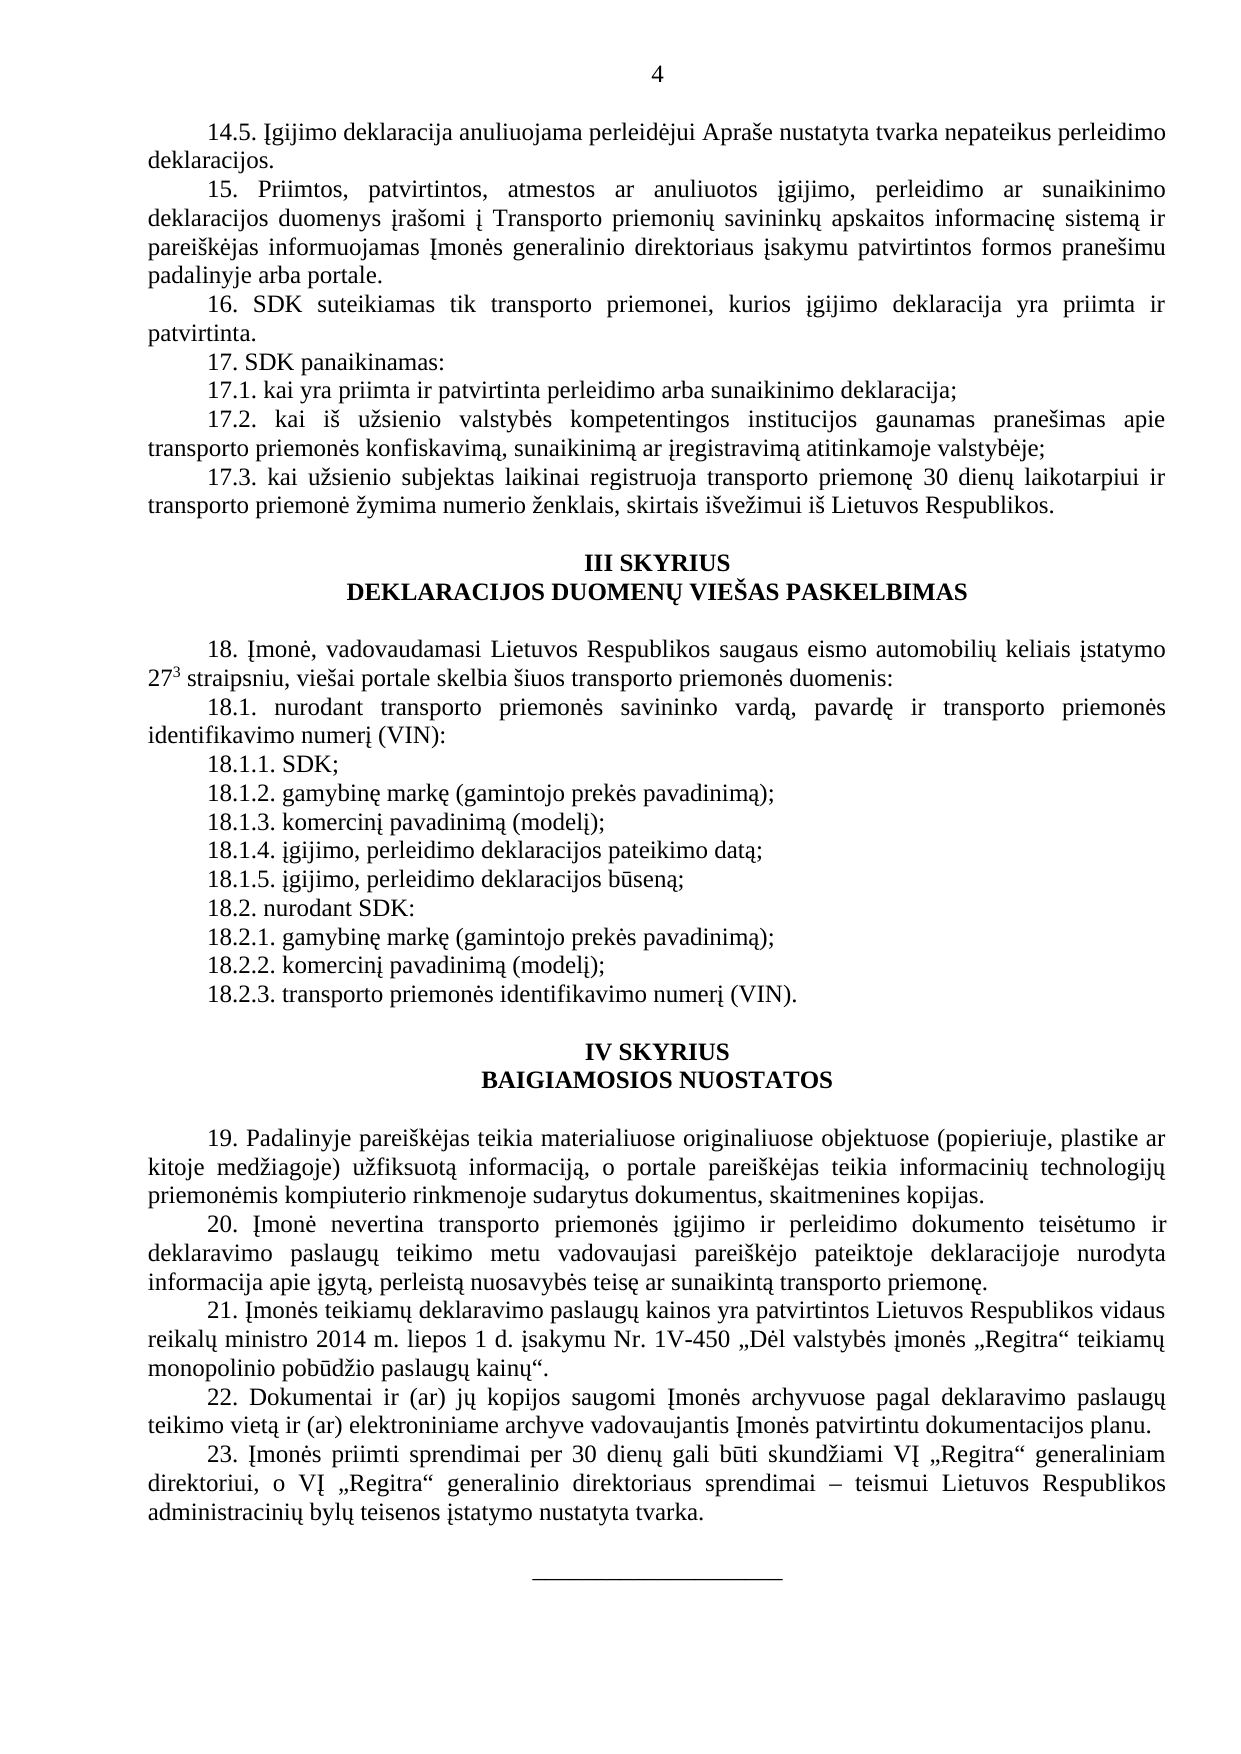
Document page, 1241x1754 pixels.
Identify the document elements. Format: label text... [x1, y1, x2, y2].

text 18.1.3. komercinį pavadinimą (modelį); [148, 807, 1167, 835]
text 22. Dokumentai ir (ar) jų kopijos saugomi Įmonės archyvuose pagal deklaravimo paslaugų teikimo vietą ir (ar) elektroniniame archyve vadovaujantis Įmonės patvirtintu dokumentacijos planu. [148, 1382, 1167, 1439]
text 14.5. Įgijimo deklaracija anuliuojama perleidėjui Apraše nustatyta tvarka nepateikus perleidimo deklaracijos. [148, 117, 1167, 174]
text 17.1. kai yra priimta ir patvirtinta perleidimo arba sunaikinimo deklaracija; [148, 375, 1167, 404]
text 17.2. kai iš užsienio valstybės kompetentingos institucijos gaunamas pranešimas apie transporto priemonės konfiskavimą, sunaikinimą ar įregistravimą atitinkamoje valstybėje; [148, 404, 1167, 462]
text 15. Priimtos, patvirtintos, atmestos ar anuliuotos įgijimo, perleidimo ar sunaikinimo deklaracijos duomenys įrašomi į Transporto priemonių savininkų apskaitos informacinę sistemą ir pareiškėjas informuojamas Įmonės generalinio direktoriaus įsakymu patvirtintos formos pranešimu padalinyje arba portale. [148, 174, 1167, 289]
text III SKYRIUS [148, 548, 1167, 577]
text 18.1.1. SDK; [148, 749, 1167, 778]
text 16. SDK suteikiamas tik transporto priemonei, kurios įgijimo deklaracija yra priimta ir patvirtinta. [148, 289, 1167, 347]
text 18.1.4. įgijimo, perleidimo deklaracijos pateikimo datą; [148, 835, 1167, 864]
text 21. Įmonės teikiamų deklaravimo paslaugų kainos yra patvirtintos Lietuvos Respublikos vidaus reikalų ministro 2014 m. liepos 1 d. įsakymu Nr. 1V-450 „Dėl valstybės įmonės „Regitra“ teikiamų monopolinio pobūdžio paslaugų kainų“. [148, 1295, 1167, 1382]
text 18.2.1. gamybinę markę (gamintojo prekės pavadinimą); [148, 922, 1167, 950]
text 19. Padalinyje pareiškėjas teikia materialiuose originaliuose objektuose (popieriuje, plastike ar kitoje medžiagoje) užfiksuotą informaciją, o portale pareiškėjas teikia informacinių technologijų priemonėmis kompiuterio rinkmenoje sudarytus dokumentus, skaitmenines kopijas. [148, 1123, 1167, 1209]
text 18.2. nurodant SDK: [148, 893, 1167, 922]
text 20. Įmonė nevertina transporto priemonės įgijimo ir perleidimo dokumento teisėtumo ir deklaravimo paslaugų teikimo metu vadovaujasi pareiškėjo pateiktoje deklaracijoje nurodyta informacija apie įgytą, perleistą nuosavybės teisę ar sunaikintą transporto priemonę. [148, 1209, 1167, 1295]
text 18.1. nurodant transporto priemonės savininko vardą, pavardę ir transporto priemonės identifikavimo numerį (VIN): [148, 692, 1167, 749]
text 18.2.3. transporto priemonės identifikavimo numerį (VIN). [148, 979, 1167, 1008]
text IV SKYRIUS [148, 1037, 1167, 1065]
text 17.3. kai užsienio subjektas laikinai registruoja transporto priemonę 30 dienų laikotarpiui ir transporto priemonė žymima numerio ženklais, skirtais išvežimui iš Lietuvos Respublikos. [148, 462, 1167, 519]
text ____________________ [148, 1554, 1167, 1583]
text 18.1.2. gamybinę markę (gamintojo prekės pavadinimą); [148, 778, 1167, 807]
text 18. Įmonė, vadovaudamasi Lietuvos Respublikos saugaus eismo automobilių keliais įstatymo 273 straipsniu, viešai portale skelbia šiuos transporto priemonės duomenis: [148, 634, 1167, 692]
text 23. Įmonės priimti sprendimai per 30 dienų gali būti skundžiami VĮ „Regitra“ generaliniam direktoriui, o VĮ „Regitra“ generalinio direktoriaus sprendimai – teismui Lietuvos Respublikos administracinių bylų teisenos įstatymo nustatyta tvarka. [148, 1439, 1167, 1525]
text 18.1.5. įgijimo, perleidimo deklaracijos būseną; [148, 864, 1167, 893]
text 17. SDK panaikinamas: [148, 347, 1167, 375]
text DEKLARACIJOS DUOMENŲ VIEŠAS PASKELBIMAS [148, 577, 1167, 605]
text 18.2.2. komercinį pavadinimą (modelį); [148, 950, 1167, 979]
text BAIGIAMOSIOS NUOSTATOS [148, 1065, 1167, 1094]
